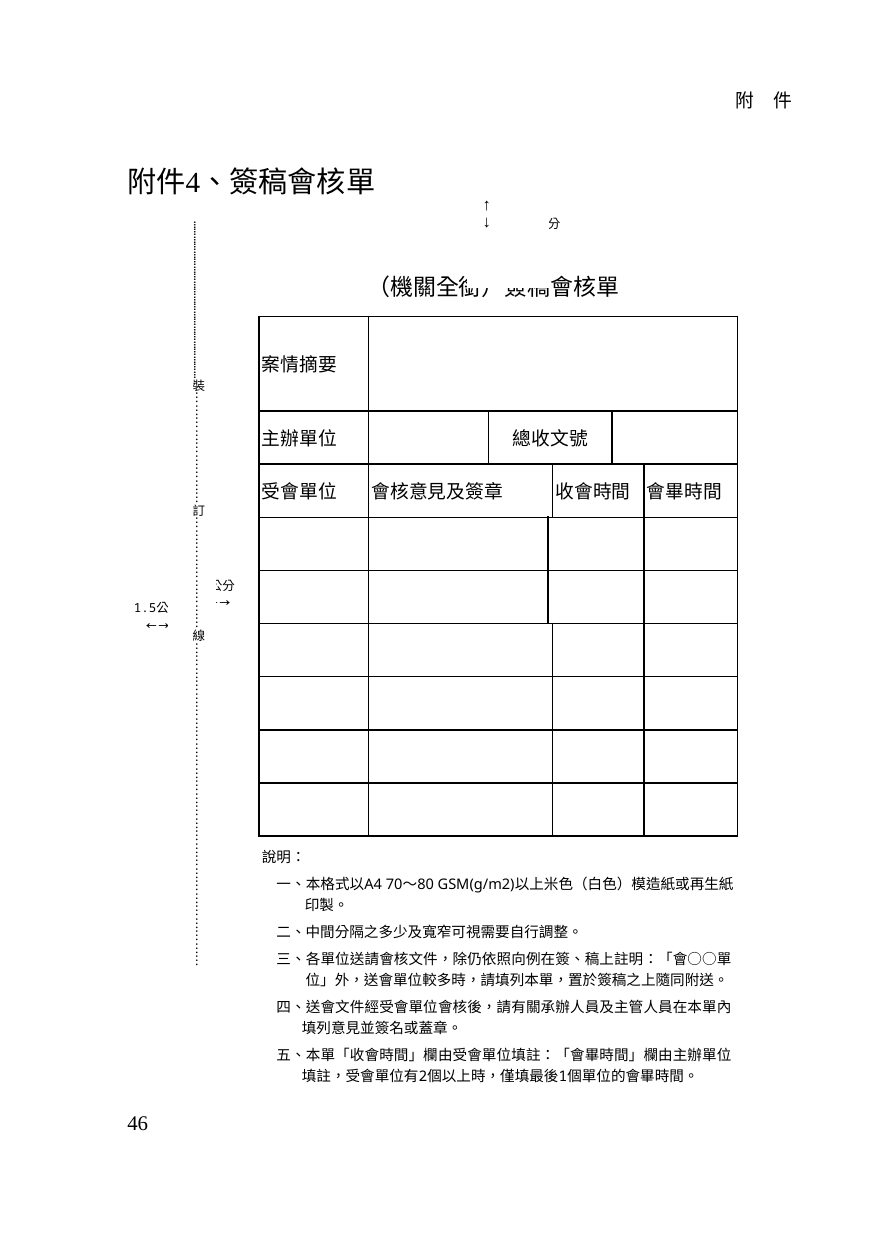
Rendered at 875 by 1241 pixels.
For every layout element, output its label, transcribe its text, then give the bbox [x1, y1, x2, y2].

table_cell [369, 731, 552, 782]
table_cell [645, 784, 737, 835]
table_cell [645, 677, 737, 729]
table_cell [369, 624, 552, 676]
table_cell [553, 784, 643, 835]
table_cell 收會時間 [553, 465, 643, 516]
table_cell 主辦單位 [260, 412, 368, 463]
table_cell [249, 363, 258, 410]
table_header 1公分 ←→ [216, 209, 249, 1086]
table_cell [369, 677, 552, 729]
table_cell 案情摘要 [260, 317, 368, 410]
table_cell [549, 571, 643, 623]
table_cell [249, 676, 258, 729]
table_cell [260, 784, 368, 835]
table_cell [249, 729, 258, 782]
table_cell [260, 677, 368, 729]
text 附件4、簽稿會核單 [127, 169, 791, 198]
table_cell [249, 782, 258, 835]
table_cell [249, 623, 258, 676]
table_cell [260, 518, 368, 569]
table_cell [369, 412, 488, 463]
table_cell [613, 412, 737, 463]
table_cell [645, 624, 737, 676]
table_cell [369, 317, 737, 410]
table_header 2.5公分 [549, 209, 663, 234]
table_cell [738, 623, 809, 676]
table_cell [249, 835, 259, 1086]
table_header [249, 209, 417, 234]
table_cell 總收文號 [489, 412, 611, 463]
table_cell 受會單位 [260, 465, 368, 516]
table_cell [738, 835, 809, 1086]
table_cell [369, 571, 547, 623]
table_cell [738, 463, 809, 516]
table_cell [553, 624, 643, 676]
table_cell [738, 234, 809, 316]
table_cell [738, 570, 809, 623]
table_cell [553, 677, 643, 729]
table_cell [738, 363, 809, 410]
table_cell [549, 518, 643, 569]
table_cell （機關全銜）簽稿會核單 [249, 234, 737, 316]
table_header 1.5公分 ←→ [127, 206, 216, 1178]
table_cell [260, 571, 368, 623]
table_cell [249, 516, 258, 569]
table_header 2.5公分 [417, 209, 468, 234]
table_cell [645, 518, 737, 569]
table_cell [738, 676, 809, 729]
table_cell [738, 782, 809, 835]
table_cell [249, 410, 258, 463]
table_header [663, 209, 809, 234]
table_cell [249, 570, 258, 623]
table_cell [260, 624, 368, 676]
table_header 1.5公分 ←→ [468, 190, 549, 288]
table_cell 說明： 一、本格式以A4 70～80 GSM(g/m2)以上米色（白色）模造紙或再生紙印製。 二、中間分隔之多少及寬窄可視需要自行調整。 三、各單位送請會核文件，除仍依照向例在簽、稿上註明：「會○○單位」外，送會單位較多時，請填列本單，置於簽稿之上隨同附送。 四、送會文件經受會單位會核後，請有關承辦人員及主管人員在本單內填列意見並簽名或蓋章。 五、本單「收會時間」欄由受會單位填註：「會畢時間」欄由主辦單位填註，受會單位有2個以上時，僅填最後1個單位的會畢時間。 [259, 837, 737, 1086]
table_cell [249, 316, 258, 363]
table_cell [645, 731, 737, 782]
table_cell [369, 518, 547, 569]
table_cell [738, 410, 809, 463]
table_cell 會核意見及簽章 [369, 465, 552, 516]
table_cell [369, 784, 552, 835]
table_cell [738, 516, 809, 569]
table_cell 會畢時間 [645, 465, 737, 516]
table_cell [738, 729, 809, 782]
table_cell [553, 731, 643, 782]
table_cell [249, 463, 258, 516]
table_cell [738, 316, 809, 363]
table_cell [645, 571, 737, 623]
table_cell [260, 731, 368, 782]
